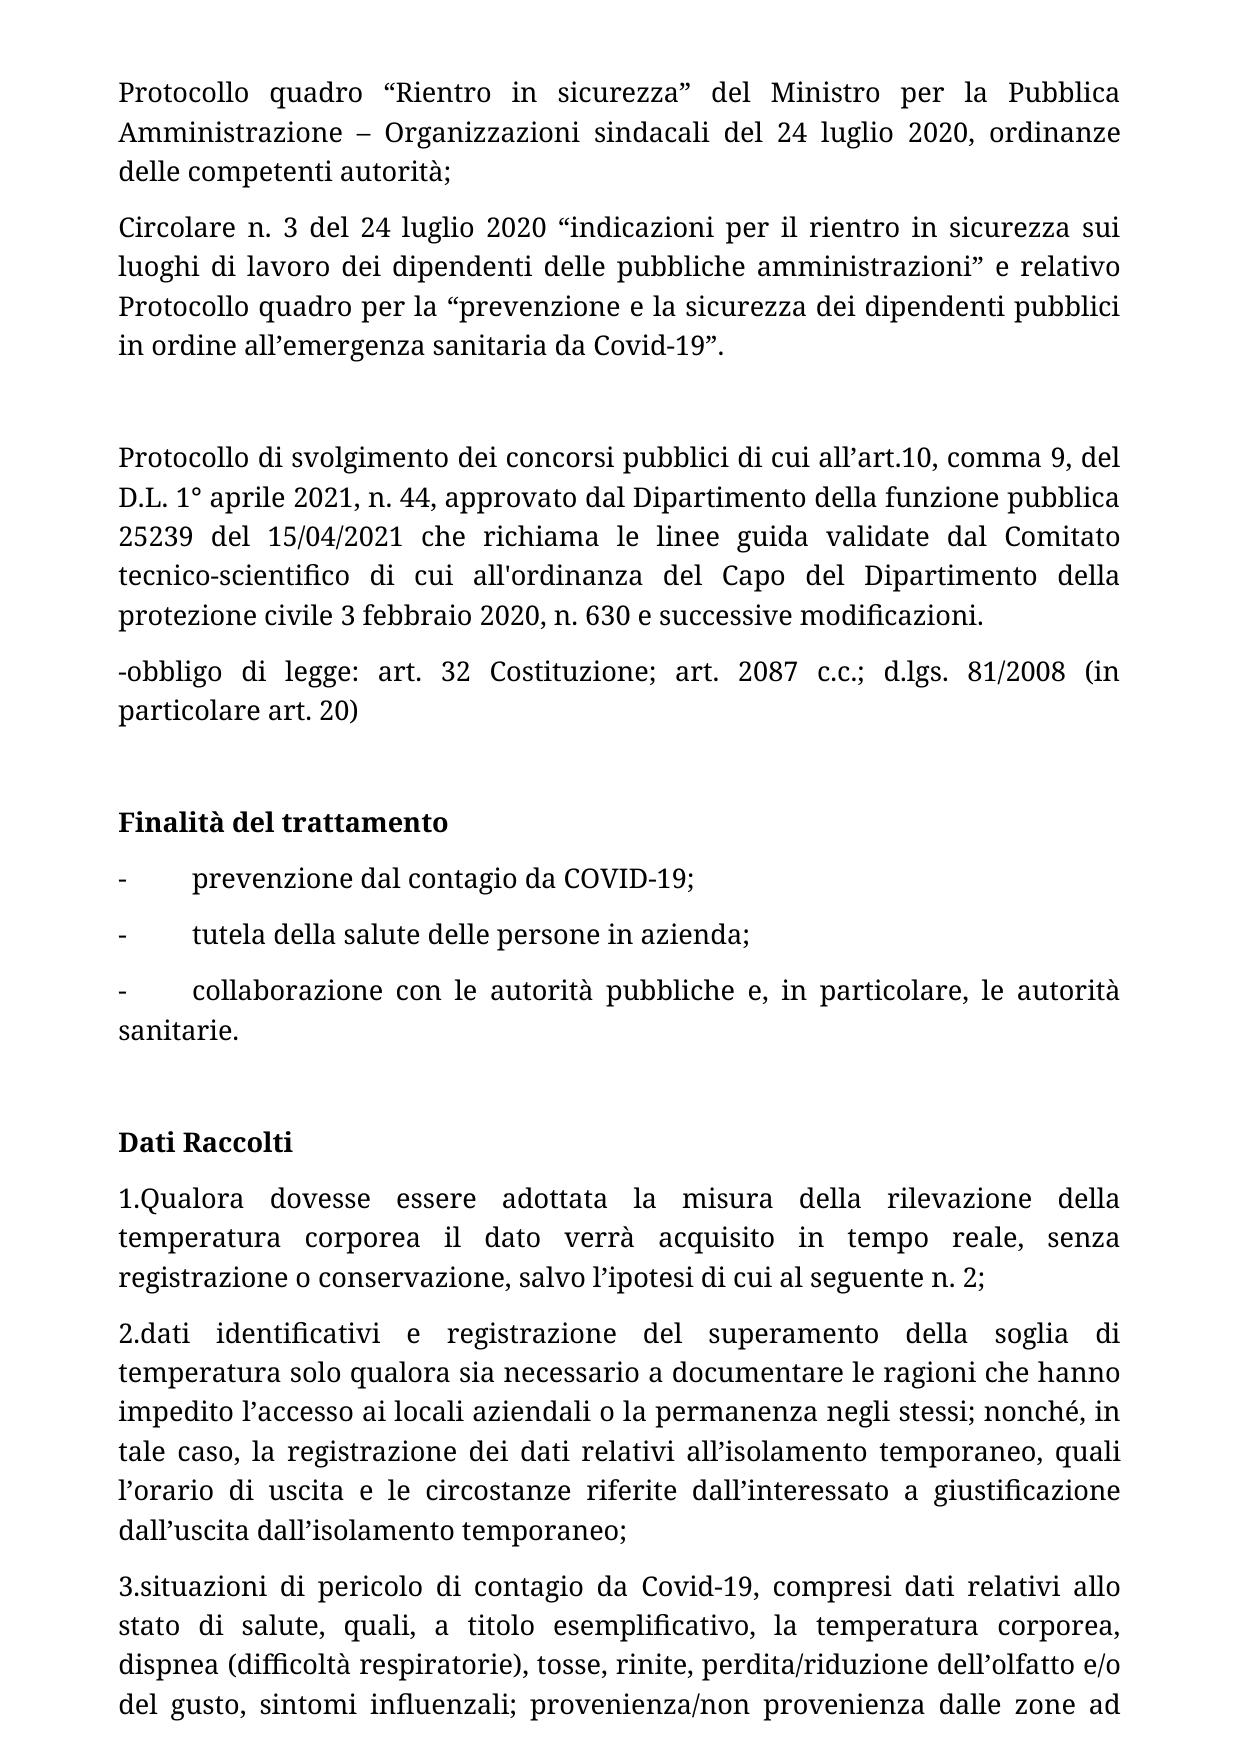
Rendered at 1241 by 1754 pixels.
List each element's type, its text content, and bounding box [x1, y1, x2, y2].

text 3.situazioni di pericolo di contagio da Covid-19, compresi dati relativi allo stato di salute, quali, a titolo esemplificativo, la temperatura corporea, dispnea (difficoltà respiratorie), tosse, rinite, perdita/riduzione dell’olfatto e/o del gusto, sintomi influenzali; provenienza/non provenienza dalle zone ad [118, 1567, 1122, 1722]
text 2.dati identificativi e registrazione del superamento della soglia di temperatura solo qualora sia necessario a documentare le ragioni che hanno impedito l’accesso ai locali aziendali o la permanenza negli stessi; nonché, in tale caso, la registrazione dei dati relativi all’isolamento temporaneo, quali l’orario di uscita e le circostanze riferite dall’interessato a giustificazione dall’uscita dall’isolamento temporaneo; [118, 1314, 1122, 1548]
text Dati Raccolti [118, 1123, 1122, 1160]
text - collaborazione con le autorità pubbliche e, in particolare, le autorità sanitarie. [118, 972, 1122, 1048]
text Protocollo quadro “Rientro in sicurezza” del Ministro per la Pubblica Amministrazione – Organizzazioni sindacali del 24 luglio 2020, ordinanze delle competenti autorità; [118, 74, 1122, 189]
text Protocollo di svolgimento dei concorsi pubblici di cui all’art.10, comma 9, del D.L. 1° aprile 2021, n. 44, approvato dal Dipartimento della funzione pubblica 25239 del 15/04/2021 che richiama le linee guida validate dal Comitato tecnico-scientifico di cui all'ordinanza del Capo del Dipartimento della protezione civile 3 febbraio 2020, n. 630 e successive modificazioni. [118, 439, 1122, 633]
text Circolare n. 3 del 24 luglio 2020 “indicazioni per il rientro in sicurezza sui luoghi di lavoro dei dipendenti delle pubbliche amministrazioni” e relativo Protocollo quadro per la “prevenzione e la sicurezza dei dipendenti pubblici in ordine all’emergenza sanitaria da Covid-19”. [118, 208, 1122, 363]
text 1.Qualora dovesse essere adottata la misura della rilevazione della temperatura corporea il dato verrà acquisito in tempo reale, senza registrazione o conservazione, salvo l’ipotesi di cui al seguente n. 2; [118, 1179, 1122, 1295]
text Finalità del trattamento [118, 804, 1122, 841]
text -obbligo di legge: art. 32 Costituzione; art. 2087 c.c.; d.lgs. 81/2008 (in particolare art. 20) [118, 652, 1122, 728]
text - tutela della salute delle persone in azienda; [118, 916, 1122, 953]
text - prevenzione dal contagio da COVID-19; [118, 860, 1122, 897]
